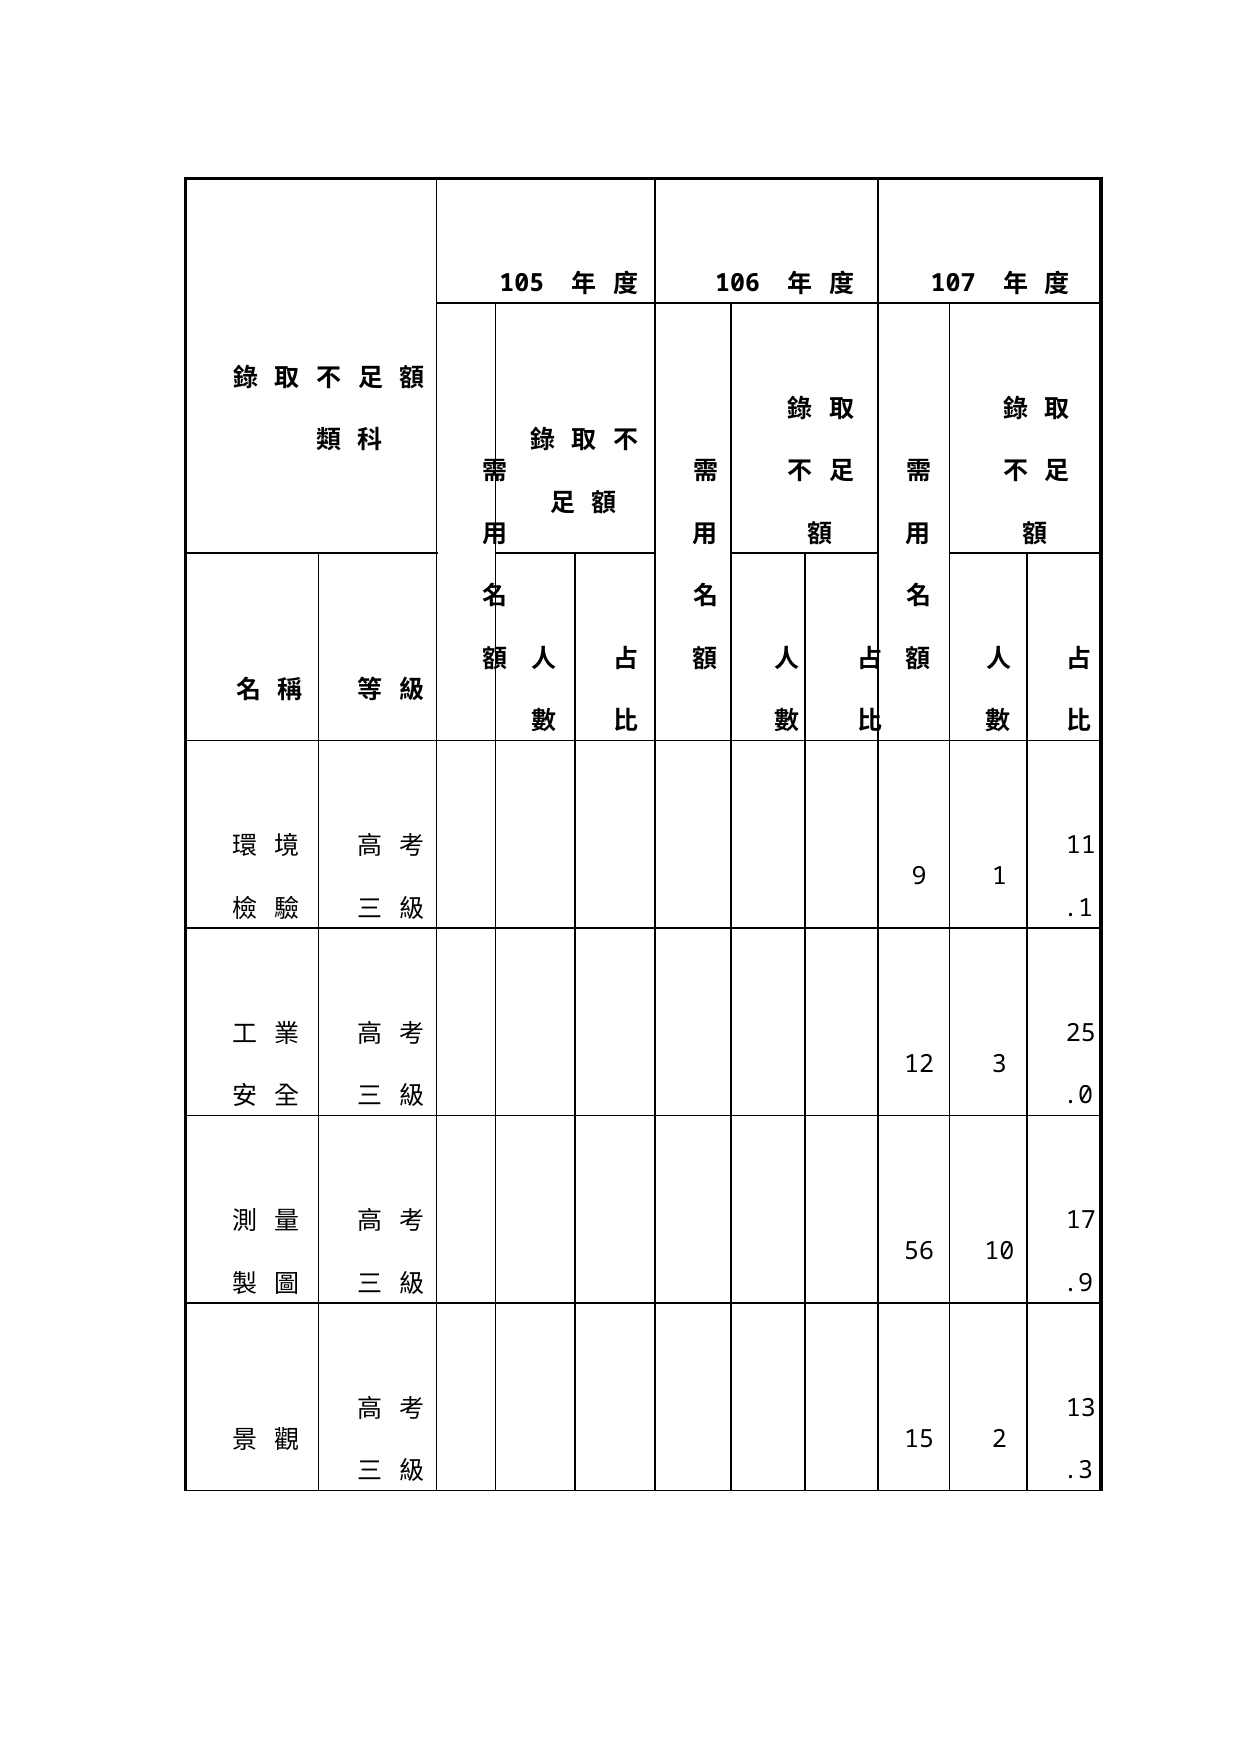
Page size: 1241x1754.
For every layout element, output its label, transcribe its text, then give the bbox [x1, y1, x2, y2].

table_cell [656, 1116, 730, 1302]
table_cell [496, 1116, 574, 1302]
table_cell 人數 [950, 554, 1026, 740]
table_cell 需用 名額 [656, 304, 730, 740]
table_cell 錄取不足額 [950, 304, 1099, 552]
table_header 107年度 [879, 180, 1099, 302]
table_cell [496, 1304, 574, 1490]
table_cell [656, 741, 730, 927]
table_cell 景觀 [187, 1304, 318, 1490]
table_cell 2 [950, 1304, 1026, 1490]
table_cell [732, 1116, 804, 1302]
table_cell 25.0 [1028, 929, 1099, 1115]
table_cell 高考三級 [319, 1116, 436, 1302]
table_cell 1 [950, 741, 1026, 927]
table_cell 13.3 [1028, 1304, 1099, 1490]
table_cell [806, 1116, 877, 1302]
table_cell 15 [879, 1304, 949, 1490]
table_cell [576, 1304, 654, 1490]
table_cell 人數 [496, 554, 574, 740]
table_cell 人數 [732, 554, 804, 740]
table_cell [576, 1116, 654, 1302]
table_cell 11.1 [1028, 741, 1099, 927]
table_header 106年度 [656, 180, 877, 302]
table_cell [437, 1116, 495, 1302]
table_header 105年度 [437, 180, 654, 302]
table_cell 錄取不足額 [496, 304, 654, 552]
table_cell 17.9 [1028, 1116, 1099, 1302]
table_cell 等級 [319, 554, 436, 740]
table_cell [656, 1304, 730, 1490]
table_cell 名稱 [187, 554, 318, 740]
table_cell [806, 929, 877, 1115]
table_cell [656, 929, 730, 1115]
table_cell 3 [950, 929, 1026, 1115]
table_cell [437, 1304, 495, 1490]
table_cell 高考三級 [319, 1304, 436, 1490]
table_cell 高考三級 [319, 929, 436, 1115]
table_cell 錄取不足額 [732, 304, 877, 552]
table_cell [576, 929, 654, 1115]
table_cell 需用 名額 [879, 304, 949, 740]
table_cell 環境檢驗 [187, 741, 318, 927]
table_cell [496, 741, 574, 927]
table_cell [732, 929, 804, 1115]
table_cell [496, 929, 574, 1115]
table_cell 工業安全 [187, 929, 318, 1115]
table_cell 10 [950, 1116, 1026, 1302]
table_cell [437, 929, 495, 1115]
table_cell 9 [879, 741, 949, 927]
table_cell 需用 名額 [437, 304, 495, 740]
table_cell 占比 [806, 554, 877, 740]
table_cell 高考三級 [319, 741, 436, 927]
table_cell [806, 741, 877, 927]
table_cell 測量製圖 [187, 1116, 318, 1302]
table_cell 56 [879, 1116, 949, 1302]
table_cell 占比 [576, 554, 654, 740]
table_cell [732, 1304, 804, 1490]
table_cell [806, 1304, 877, 1490]
table_cell 12 [879, 929, 949, 1115]
table_cell 占比 [1028, 554, 1099, 740]
table_cell [732, 741, 804, 927]
table_cell [437, 741, 495, 927]
table_cell [576, 741, 654, 927]
table_header 錄取不足額類科 [187, 180, 436, 552]
